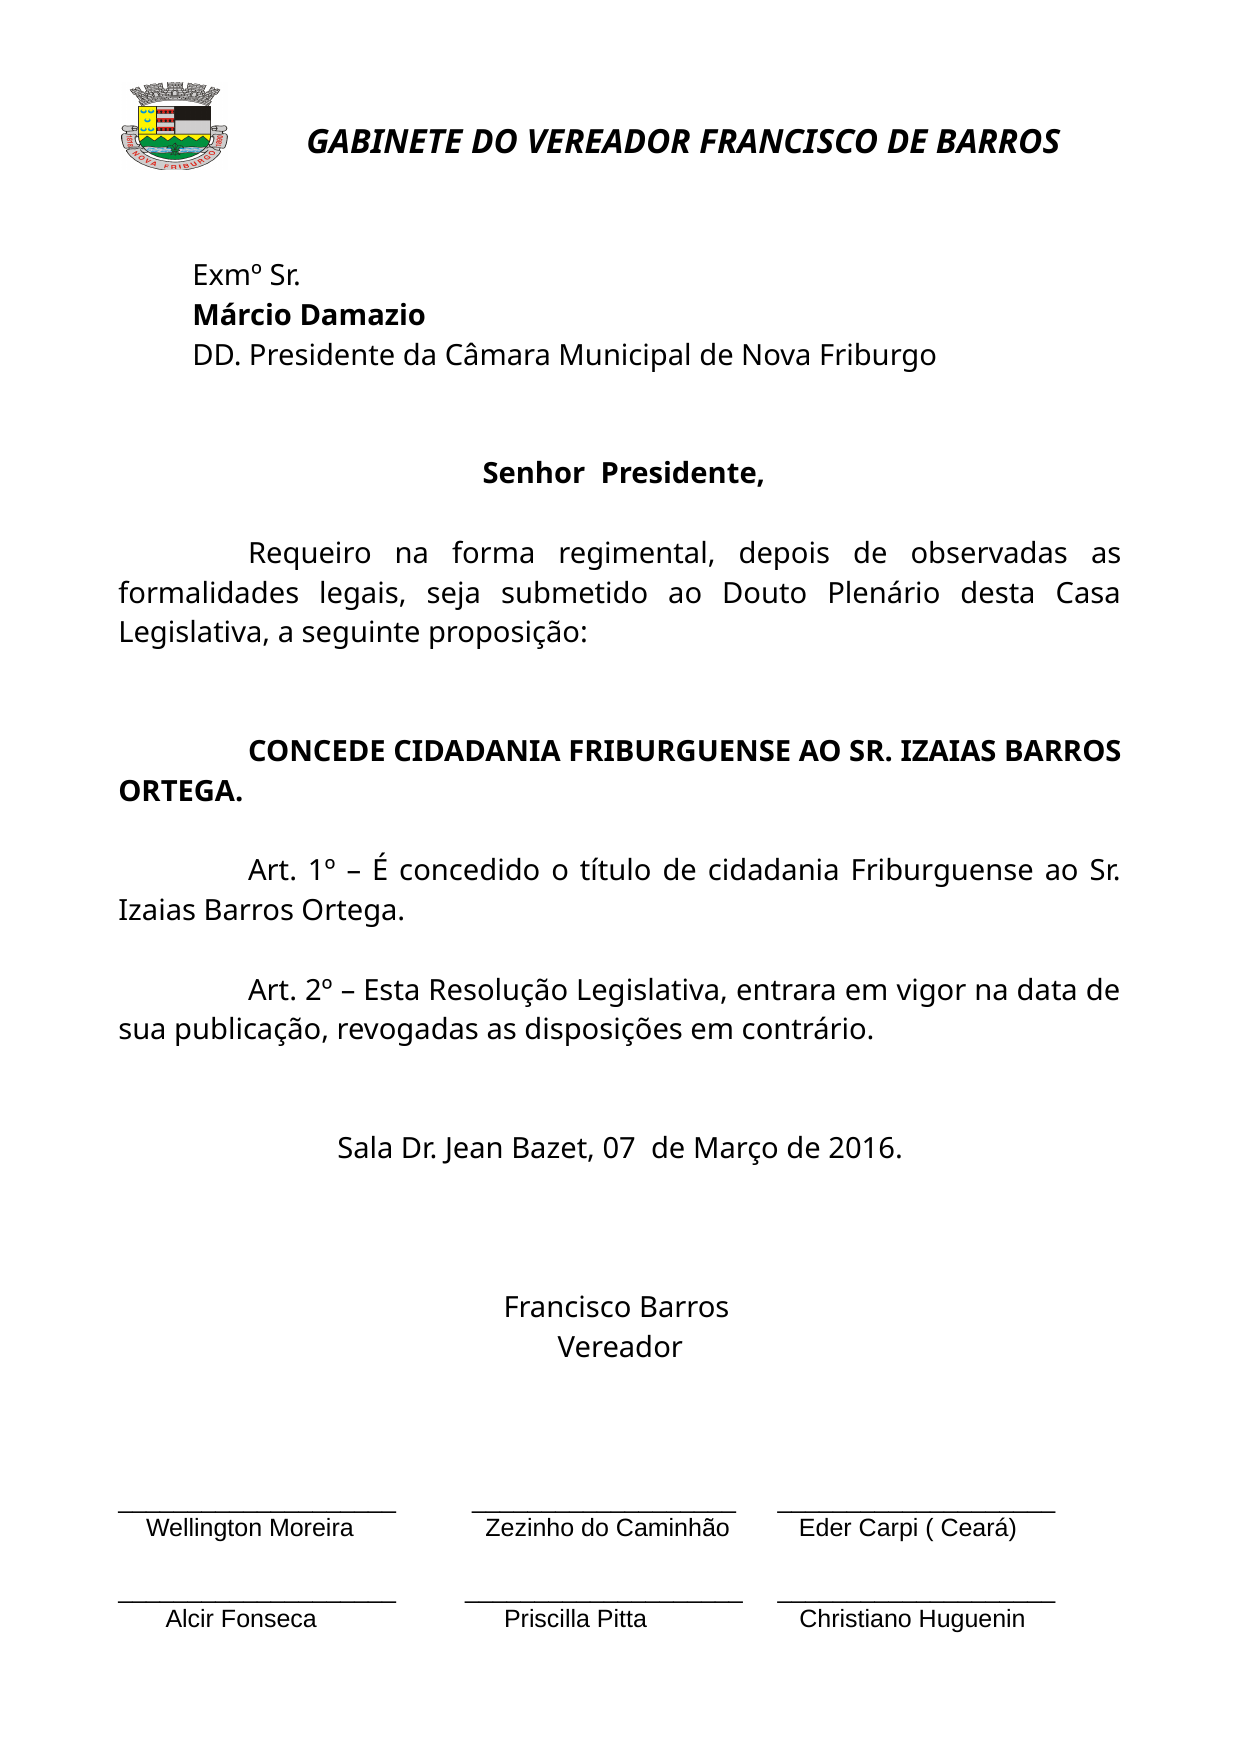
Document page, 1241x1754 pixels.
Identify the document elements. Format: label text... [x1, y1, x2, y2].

text Márcio Damazio [118, 294, 1122, 334]
text DD. Presidente da Câmara Municipal de Nova Friburgo [118, 334, 1122, 373]
text Senhor Presidente, [118, 453, 1122, 492]
text ____________________ ___________________ ____________________ [118, 1485, 1122, 1513]
text Requeiro na forma regimental, depois de observadas as formalidades legais, seja submetido ao Douto Plenário desta Casa Legislativa, a seguinte proposição: [118, 532, 1122, 651]
text Francisco Barros [118, 1286, 1122, 1326]
text ____________________ ____________________ ____________________ [118, 1575, 1122, 1604]
text Sala Dr. Jean Bazet, 07 de Março de 2016. [118, 1127, 1122, 1167]
text GABINETE DO VEREADOR FRANCISCO DE BARROS [230, 118, 1122, 163]
text Art. 1º – É concedido o título de cidadania Friburguense ao Sr. Izaias Barros Ortega. [118, 850, 1122, 929]
text Vereador [118, 1326, 1122, 1366]
text Art. 2º – Esta Resolução Legislativa, entrara em vigor na data de sua publicação, revogadas as disposições em contrário. [118, 969, 1122, 1048]
text Wellington Moreira Zezinho do Caminhão Eder Carpi ( Ceará) [118, 1513, 1122, 1542]
text CONCEDE CIDADANIA FRIBURGUENSE AO SR. IZAIAS BARROS ORTEGA. [118, 731, 1122, 810]
text Exmº Sr. [118, 254, 1122, 294]
text Alcir Fonseca Priscilla Pitta Christiano Huguenin [118, 1604, 1122, 1633]
